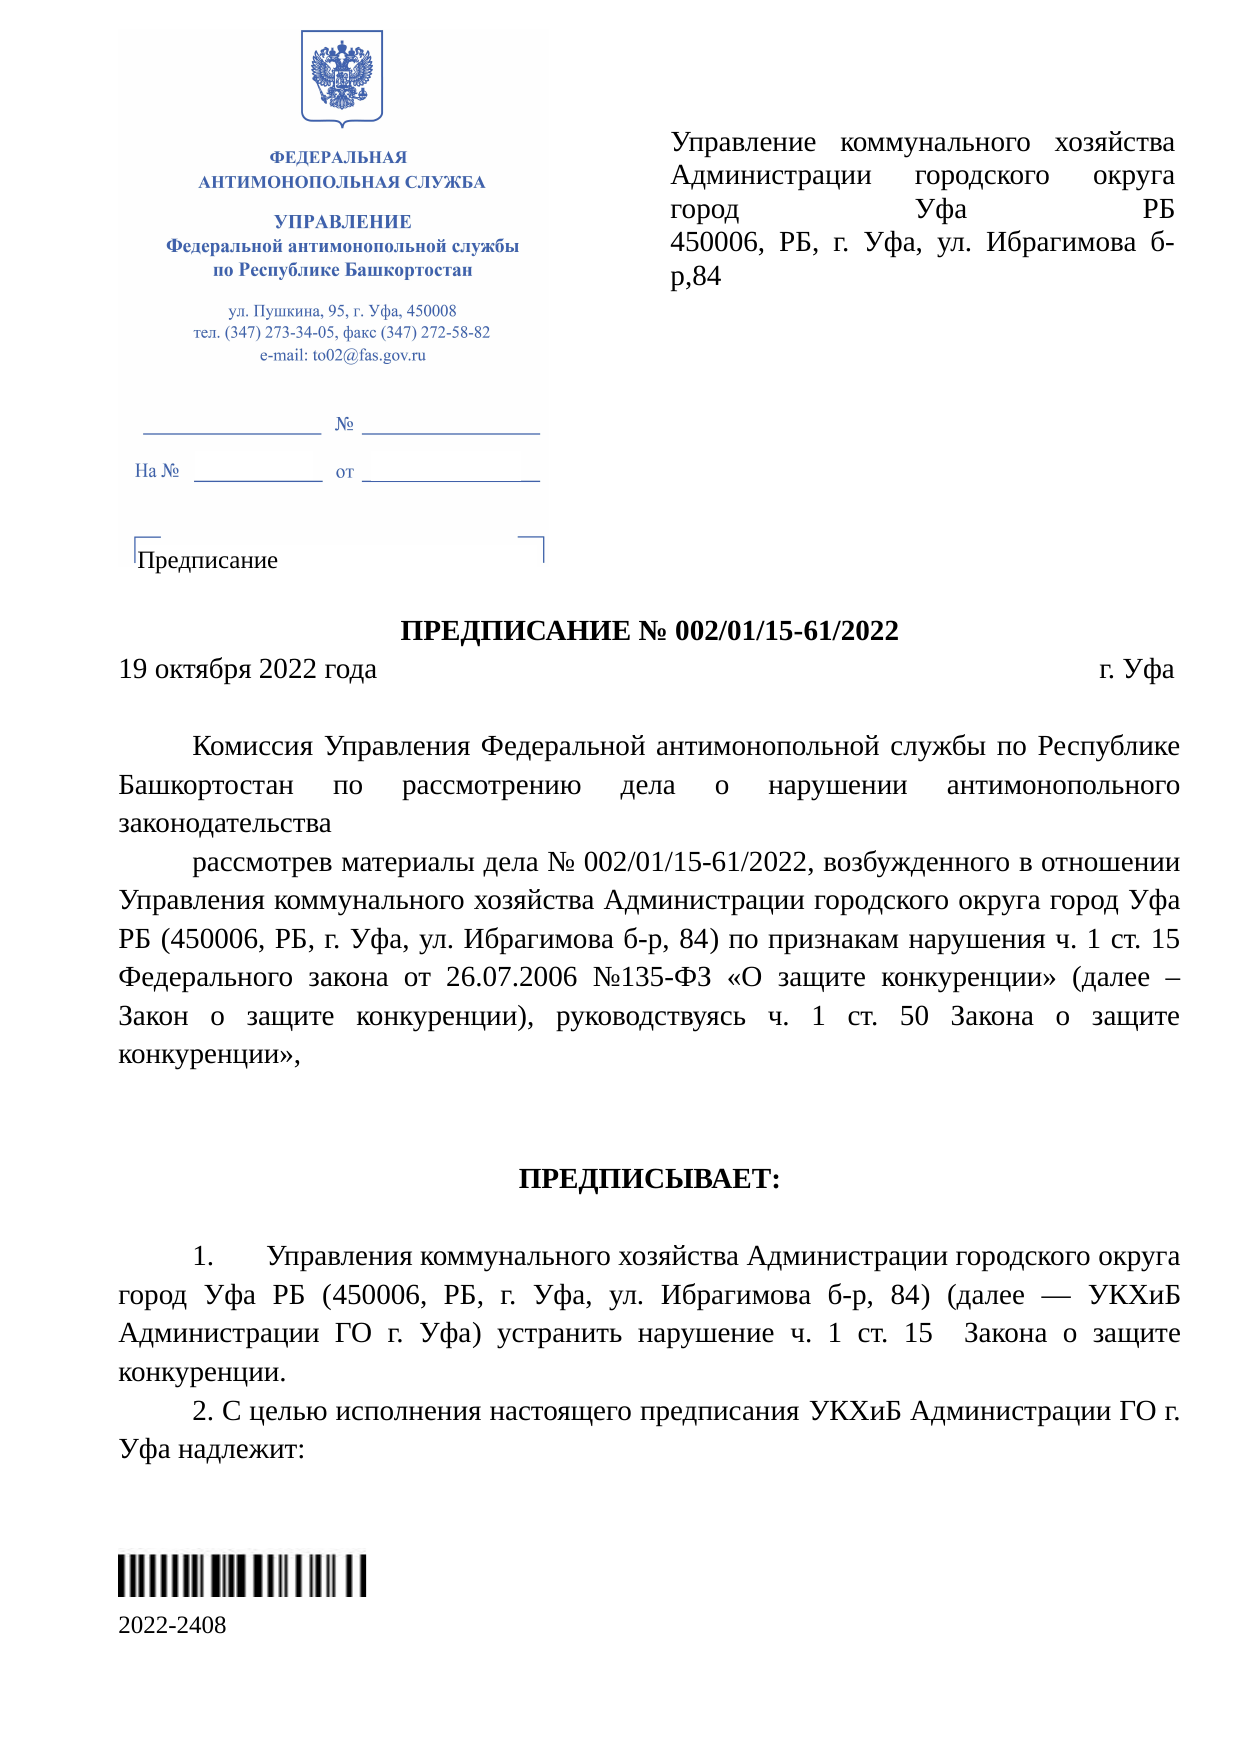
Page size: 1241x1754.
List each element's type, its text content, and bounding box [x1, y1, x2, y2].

list Управления коммунального хозяйства Администрации городского округа город Уфа РБ (450006, РБ, г. Уфа, ул. Ибрагимова б-р, 84) (далее — УКХиБ Администрации ГО г. Уфа) устранить нарушение ч. 1 ст. 15 Закона о защите конкуренции. [118, 1238, 1181, 1388]
text ПРЕДПИСЫВАЕТ: [118, 1161, 1181, 1195]
text Предписание [137, 545, 537, 574]
picture [118, 1548, 367, 1597]
text 2. С целью исполнения настоящего предписания УКХиБ Администрации ГО г. Уфа надлежит: [118, 1393, 1181, 1465]
text 19 октября 2022 года г. Уфа [118, 651, 1181, 685]
picture [118, 29, 550, 567]
table_header Управление коммунального хозяйства Администрации городского округа город Уфа РБ 450006, РБ, г. Уфа, ул. Ибрагимова б-р,84 [664, 118, 1181, 555]
text ПРЕДПИСАНИЕ № 002/01/15-61/2022 [118, 613, 1181, 646]
text Комиссия Управления Федеральной антимонопольной службы по Республике Башкортостан по рассмотрению дела о нарушении антимонопольного законодательства [118, 728, 1181, 839]
text рассмотрев материалы дела № 002/01/15-61/2022, возбужденного в отношении Управления коммунального хозяйства Администрации городского округа город Уфа РБ (450006, РБ, г. Уфа, ул. Ибрагимова б-р, 84) по признакам нарушения ч. 1 ст. 15 Федерального закона от 26.07.2006 №135-ФЗ «О защите конкуренции» (далее – Закон о защите конкуренции), руководствуясь ч. 1 ст. 50 Закона о защите конкуренции», [118, 844, 1181, 1070]
